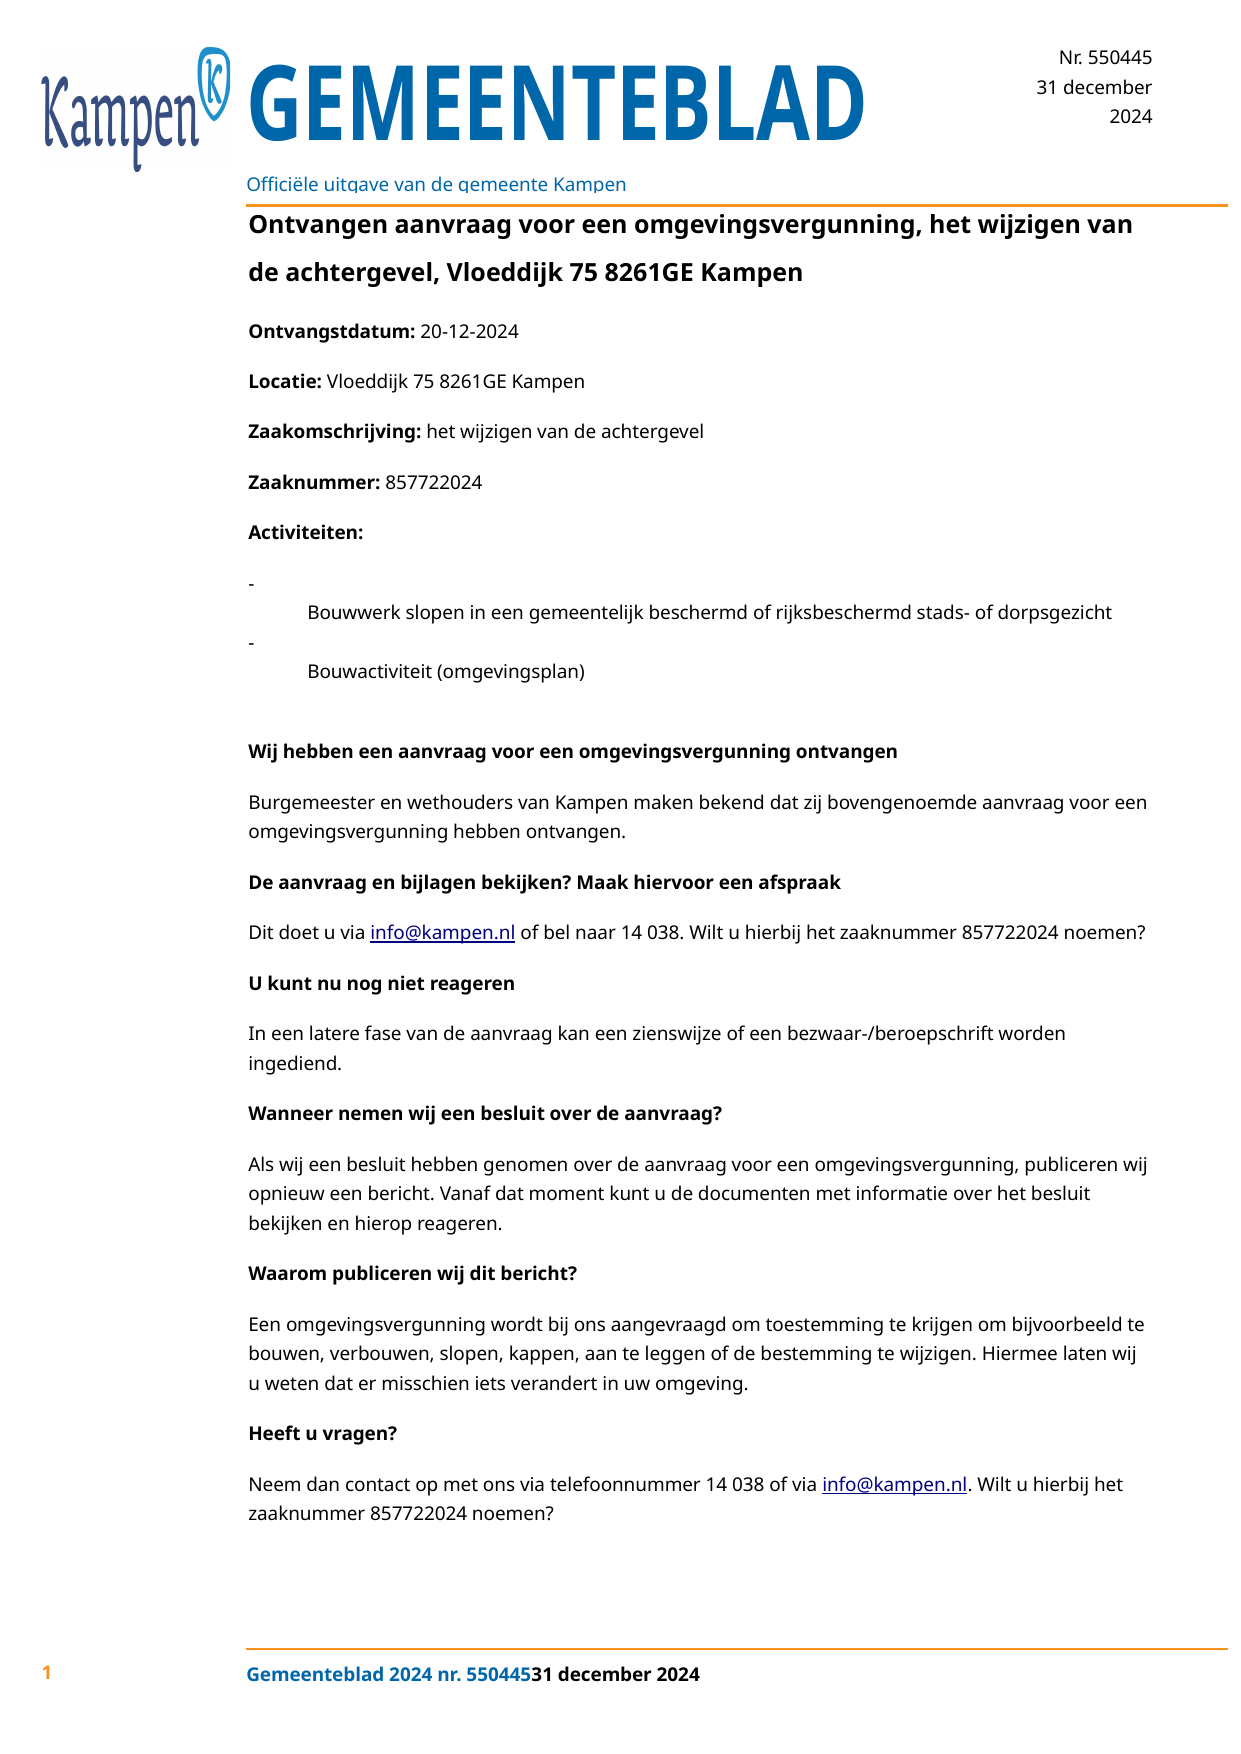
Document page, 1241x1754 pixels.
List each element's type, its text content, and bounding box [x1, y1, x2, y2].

text Burgemeester en wethouders van Kampen maken bekend dat zij bovengenoemde aanvraag voor een omgevingsvergunning hebben ontvangen. [248, 789, 1152, 844]
list Bouwwerk slopen in een gemeentelijk beschermd of rijksbeschermd stads- of dorpsgezicht [248, 599, 1152, 625]
text Ontvangen aanvraag voor een omgevingsvergunning, het wijzigen van de achtergevel, Vloeddijk 75 8261GE Kampen [248, 207, 1152, 288]
text Dit doet u via info@kampen.nl of bel naar 14 038. Wilt u hierbij het zaaknummer 857722024 noemen? [248, 919, 1152, 945]
text De aanvraag en bijlagen bekijken? Maak hiervoor een afspraak [248, 869, 1152, 895]
text U kunt nu nog niet reageren [248, 970, 1152, 996]
text Waarom publiceren wij dit bericht? [248, 1260, 1152, 1286]
text Ontvangstdatum: 20-12-2024 [248, 318, 1152, 344]
text Neem dan contact op met ons via telefoonnummer 14 038 of via info@kampen.nl. Wilt u hierbij het zaaknummer 857722024 noemen? [248, 1471, 1152, 1526]
text Een omgevingsvergunning wordt bij ons aangevraagd om toestemming te krijgen om bijvoorbeeld te bouwen, verbouwen, slopen, kappen, aan te leggen of de bestemming te wijzigen. Hiermee laten wij u weten dat er misschien iets verandert in uw omgeving. [248, 1311, 1152, 1396]
text Wanneer nemen wij een besluit over de aanvraag? [248, 1100, 1152, 1126]
text Zaaknummer: 857722024 [248, 469, 1152, 495]
text Heeft u vragen? [248, 1420, 1152, 1446]
list Bouwactiviteit (omgevingsplan) [248, 659, 1152, 684]
text Activiteiten: [248, 519, 1152, 545]
text Wij hebben een aanvraag voor een omgevingsvergunning ontvangen [248, 739, 1152, 764]
text In een latere fase van de aanvraag kan een zienswijze of een bezwaar-/beroepschrift worden ingediend. [248, 1020, 1152, 1076]
text Locatie: Vloeddijk 75 8261GE Kampen [248, 368, 1152, 394]
text Zaakomschrijving: het wijzigen van de achtergevel [248, 419, 1152, 444]
text Als wij een besluit hebben genomen over de aanvraag voor een omgevingsvergunning, publiceren wij opnieuw een bericht. Vanaf dat moment kunt u de documenten met informatie over het besluit bekijken en hierop reageren. [248, 1151, 1152, 1236]
picture [41, 47, 231, 172]
